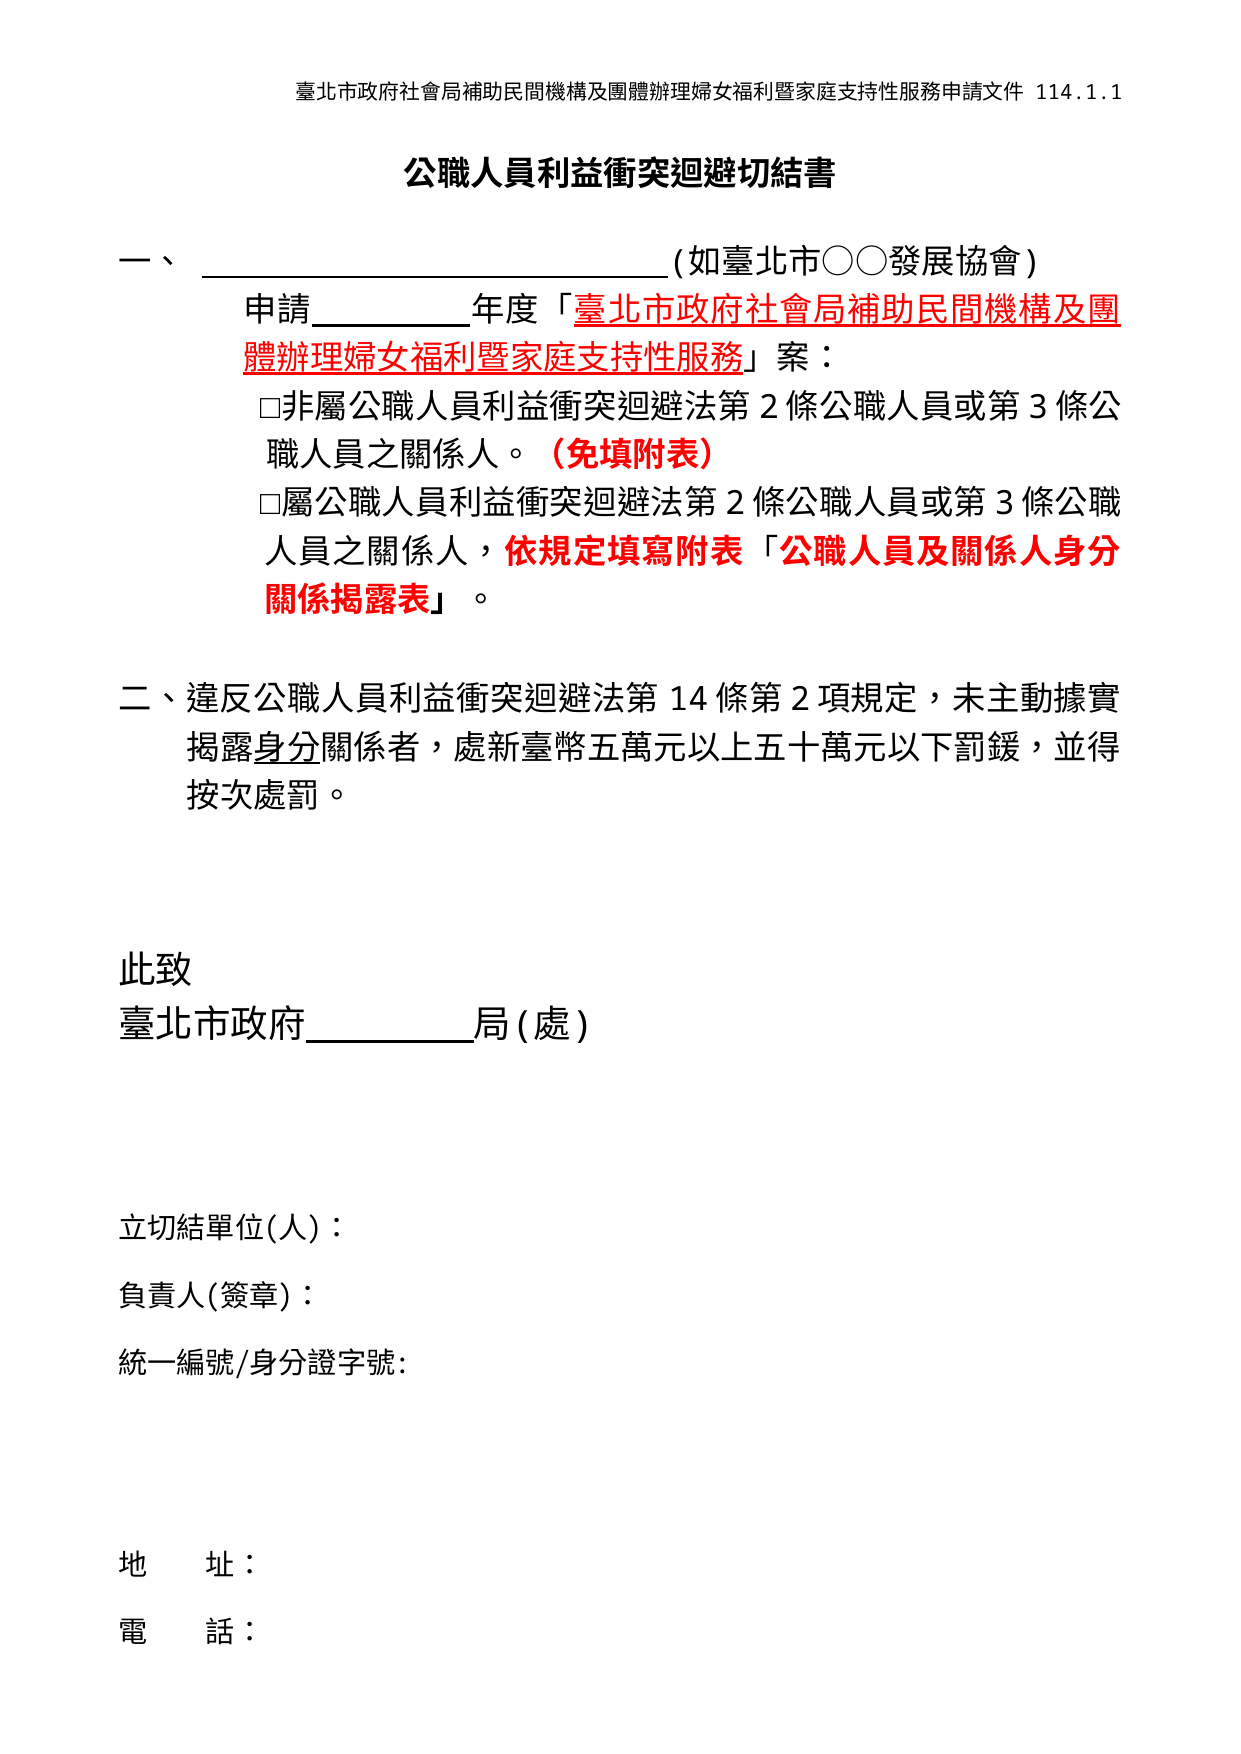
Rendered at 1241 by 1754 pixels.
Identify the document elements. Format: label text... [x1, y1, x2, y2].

text 負責人(簽章)： [118, 1272, 1122, 1314]
text 此致 [118, 939, 1122, 994]
text 二、違反公職人員利益衝突迴避法第14條第2項規定，未主動據實揭露身分關係者，處新臺幣五萬元以上五十萬元以下罰鍰，並得按次處罰。 [118, 672, 1122, 817]
text 地 址： [118, 1541, 1122, 1583]
text 立切結單位(人)： [118, 1205, 1122, 1247]
text 申請 年度「臺北市政府社會局補助民間機構及團體辦理婦女福利暨家庭支持性服務」案： [243, 283, 1122, 379]
text 電 話： [118, 1608, 1122, 1651]
text □屬公職人員利益衝突迴避法第2條公職人員或第3條公職人員之關係人，依規定填寫附表「公職人員及關係人身分關係揭露表」。 [118, 476, 1122, 621]
text 臺北市政府 局(處) [118, 994, 1122, 1048]
text 一、 (如臺北市○○發展協會) [118, 234, 1122, 283]
text □非屬公職人員利益衝突迴避法第2條公職人員或第3條公職人員之關係人。（免填附表） [118, 379, 1122, 476]
text 公職人員利益衝突迴避切結書 [118, 147, 1122, 195]
text 統一編號/身分證字號: [118, 1339, 1122, 1382]
